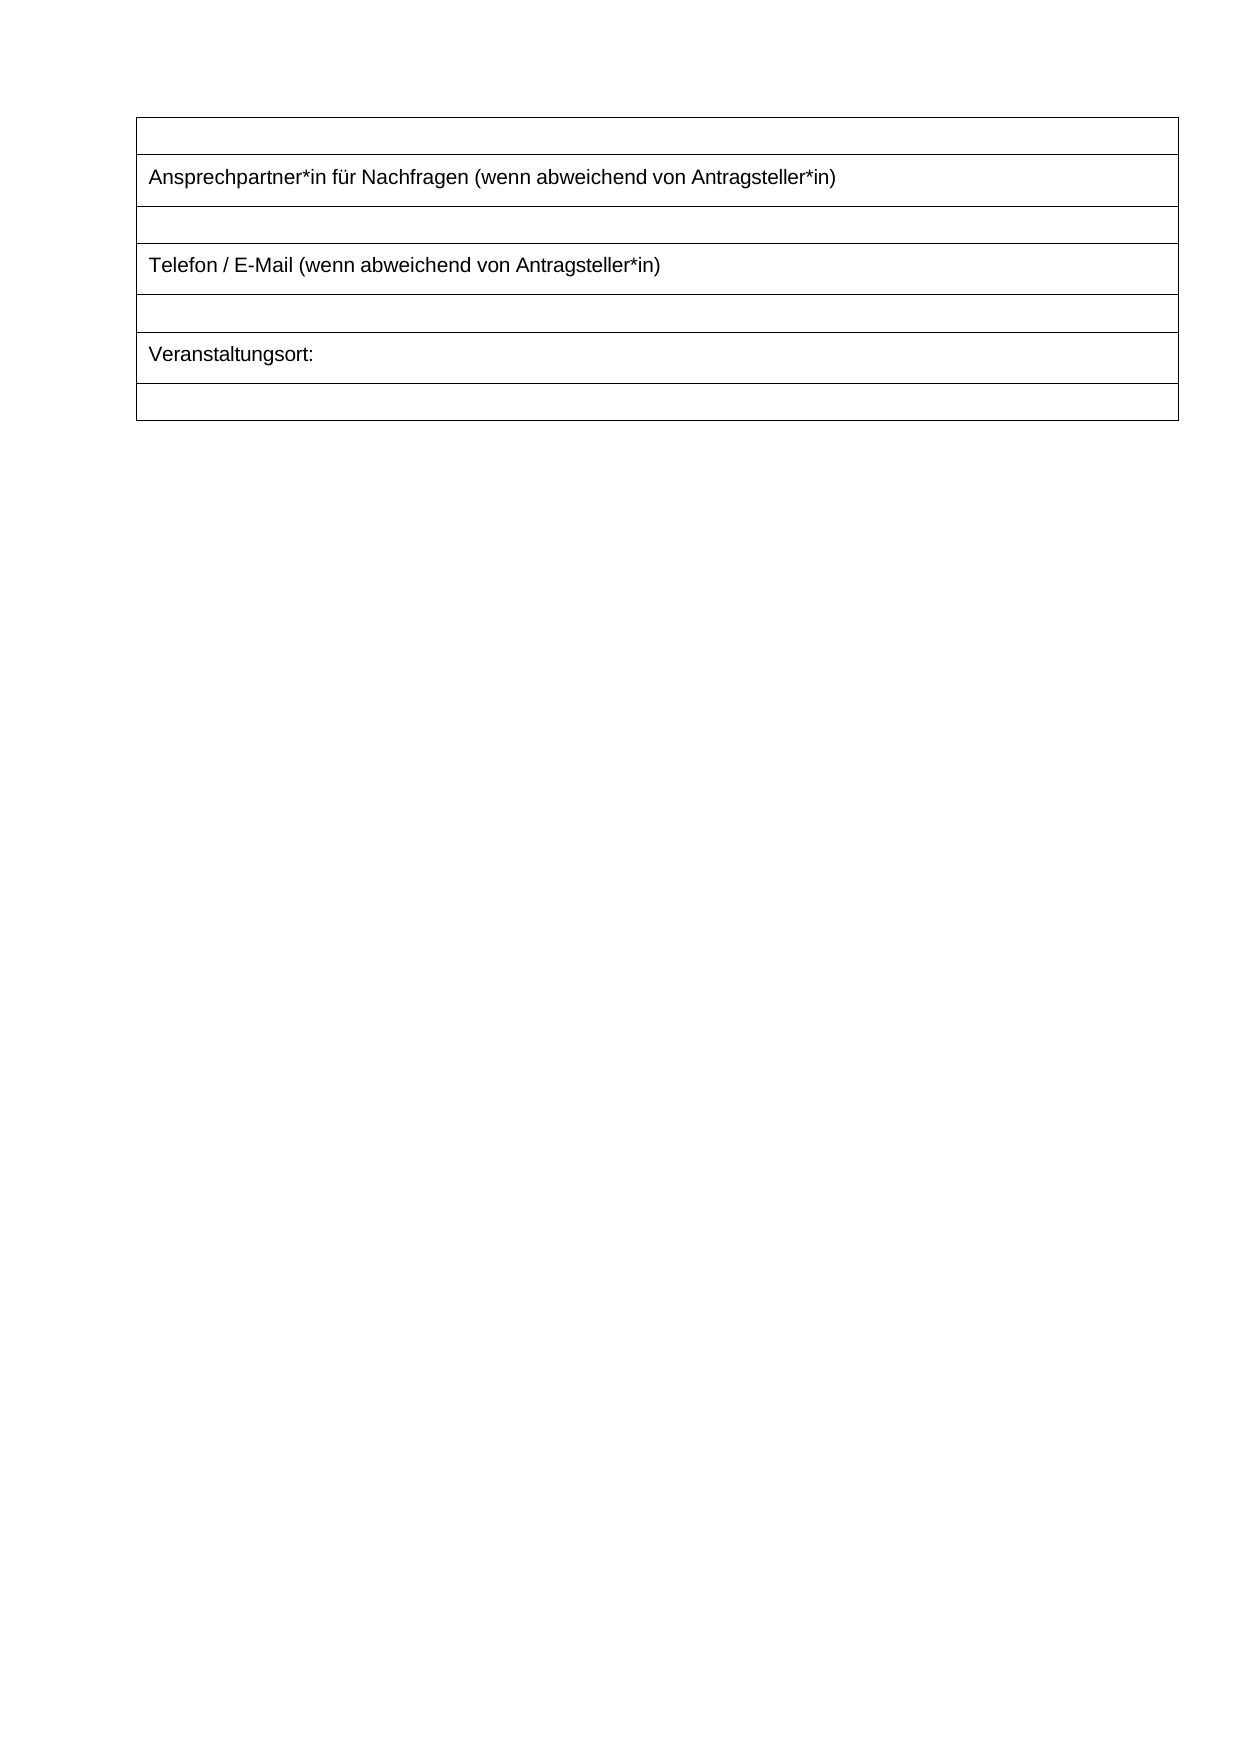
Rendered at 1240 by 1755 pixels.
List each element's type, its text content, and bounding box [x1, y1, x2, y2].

table_cell Veranstaltungsort: [137, 333, 1178, 383]
table_cell Ansprechpartner*in für Nachfragen (wenn abweichend von Antragsteller*in) [137, 155, 1178, 206]
table_cell [137, 295, 1178, 332]
table_cell Telefon / E-Mail (wenn abweichend von Antragsteller*in) [137, 244, 1178, 294]
table_cell [137, 207, 1178, 243]
table_cell [137, 384, 1178, 420]
table_cell [137, 118, 1178, 154]
